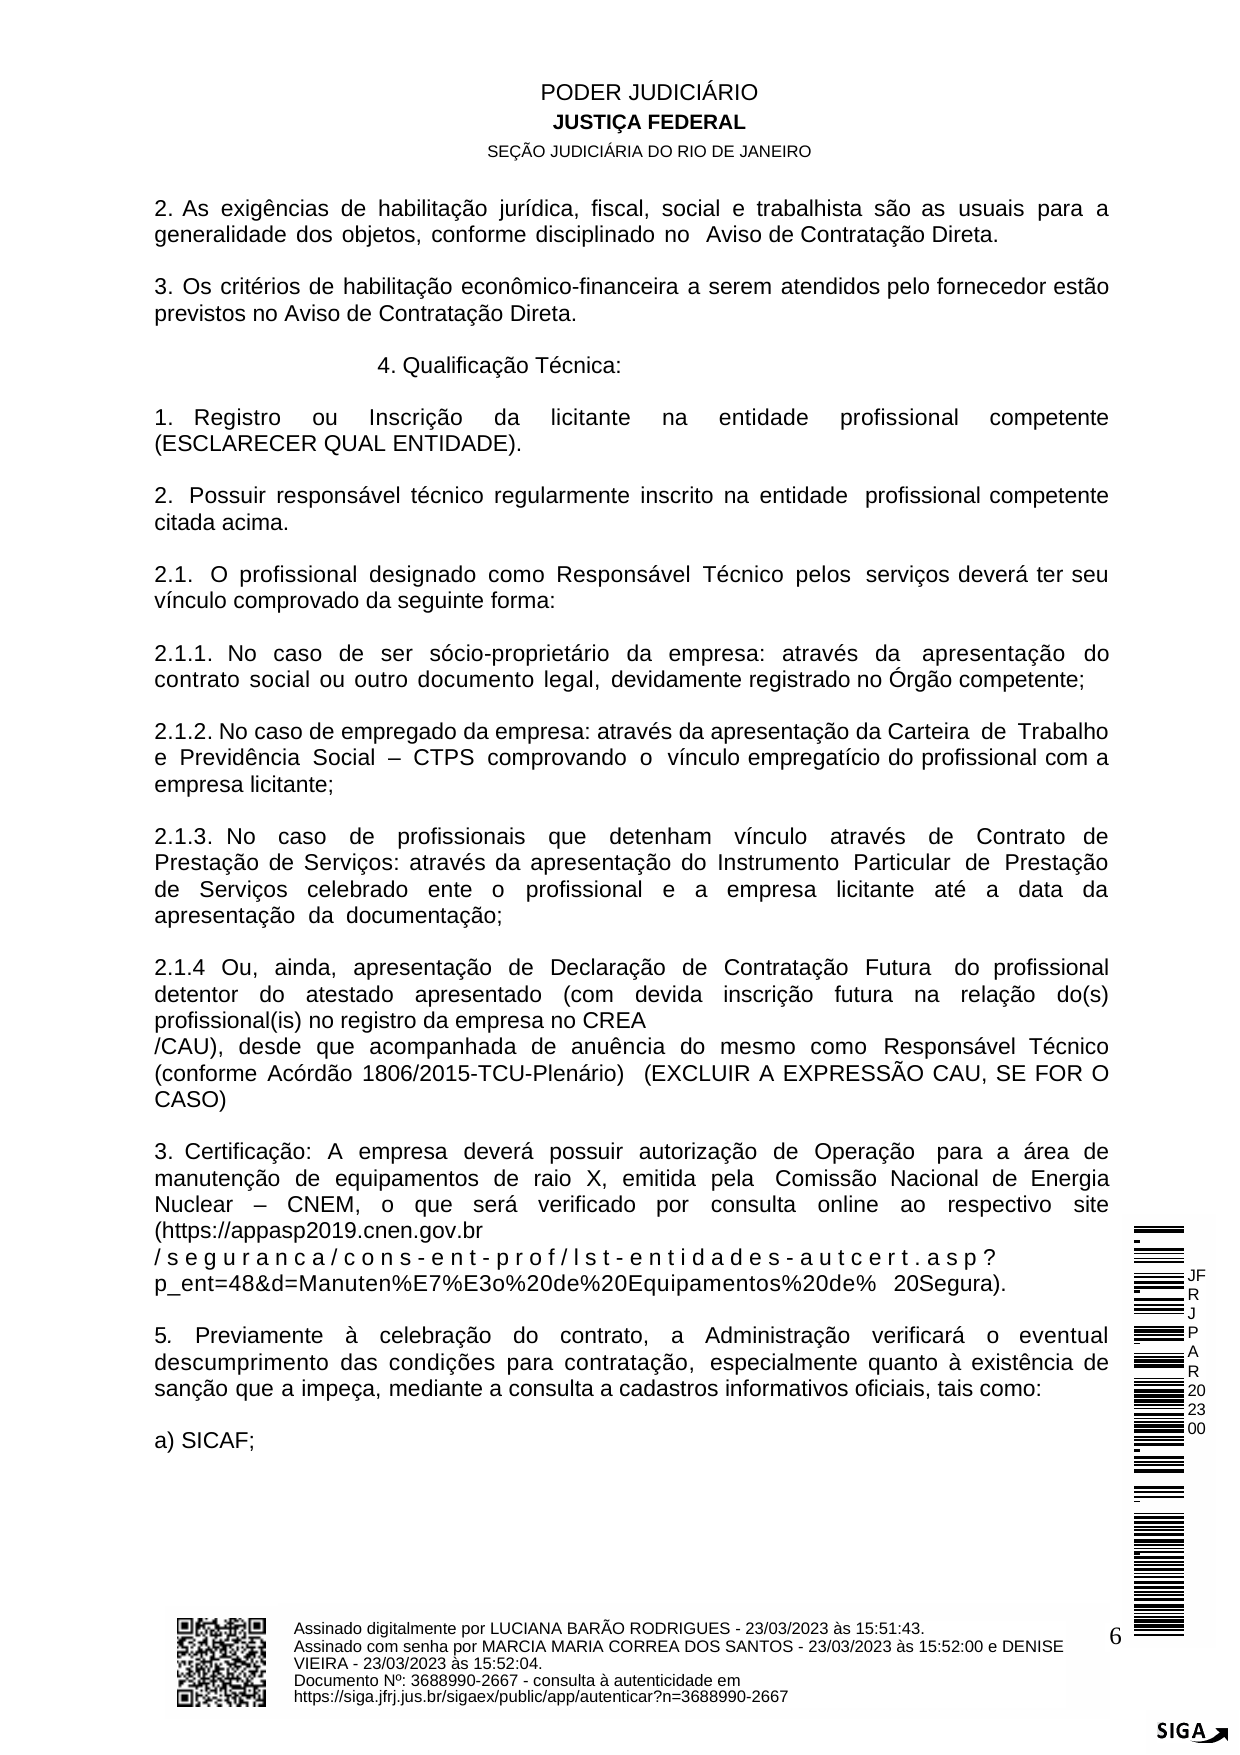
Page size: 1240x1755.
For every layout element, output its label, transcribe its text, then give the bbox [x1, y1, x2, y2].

list Qualificação Técnica: [377, 352, 1227, 378]
list As exigências de habilitação jurídica, fiscal, social e trabalhista são as usuais para a generalidade dos objetos, conforme disciplinado no Aviso de Contratação Direta. [154, 194, 1109, 247]
list Certificação: A empresa deverá possuir autorização de Operação para a área de manutenção de equipamentos de raio X, emitida pela Comissão Nacional de Energia Nuclear – CNEM, o que será verificado por consulta online ao respectivo site (https://appasp2019.cnen.gov.br [154, 1138, 1109, 1244]
list SICAF; [154, 1427, 1122, 1453]
list Os critérios de habilitação econômico-financeira a serem atendidos pelo fornecedor estão previstos no Aviso de Contratação Direta. [154, 273, 1109, 326]
list O profissional designado como Responsável Técnico pelos serviços deverá ter seu vínculo comprovado da seguinte forma: [154, 561, 1109, 614]
list No caso de ser sócio-proprietário da empresa: através da apresentação do contrato social ou outro documento legal, devidamente registrado no Órgão competente; [154, 639, 1109, 692]
text / s e g u r a n c a / c o n s - e n t - p r o f / l s t - e n t i d a d e s - a u t c e r t . a s p ? p_ent=48&d=Manuten%E7%E3o%20de%20Equipamentos%20de% 20Segura). [154, 1244, 1109, 1296]
list No caso de profissionais que detenham vínculo através de Contrato de Prestação de Serviços: através da apresentação do Instrumento Particular de Prestação de Serviços celebrado ente o profissional e a empresa licitante até a data da apresentação da documentação; [154, 823, 1109, 928]
text 2.1.4 Ou, ainda, apresentação de Declaração de Contratação Futura do profissional detentor do atestado apresentado (com devida inscrição futura na relação do(s) profissional(is) no registro da empresa no CREA [154, 954, 1109, 1033]
list No caso de empregado da empresa: através da apresentação da Carteira de Trabalho e Previdência Social – CTPS comprovando o vínculo empregatício do profissional com a empresa licitante; [154, 718, 1109, 797]
text /CAU), desde que acompanhada de anuência do mesmo como Responsável Técnico (conforme Acórdão 1806/2015-TCU-Plenário) (EXCLUIR A EXPRESSÃO CAU, SE FOR O CASO) [154, 1033, 1109, 1112]
list Registro ou Inscrição da licitante na entidade profissional competente (ESCLARECER QUAL ENTIDADE). [154, 404, 1109, 457]
list [1217, 1427, 1227, 1453]
text JFRJPAR202300553A [1187, 1266, 1206, 1437]
text 5. Previamente à celebração do contrato, a Administração verificará o eventual descumprimento das condições para contratação, especialmente quanto à existência de sanção que a impeça, mediante a consulta a cadastros informativos oficiais, tais como: [154, 1322, 1109, 1401]
list Possuir responsável técnico regularmente inscrito na entidade profissional competente citada acima. [154, 482, 1109, 535]
